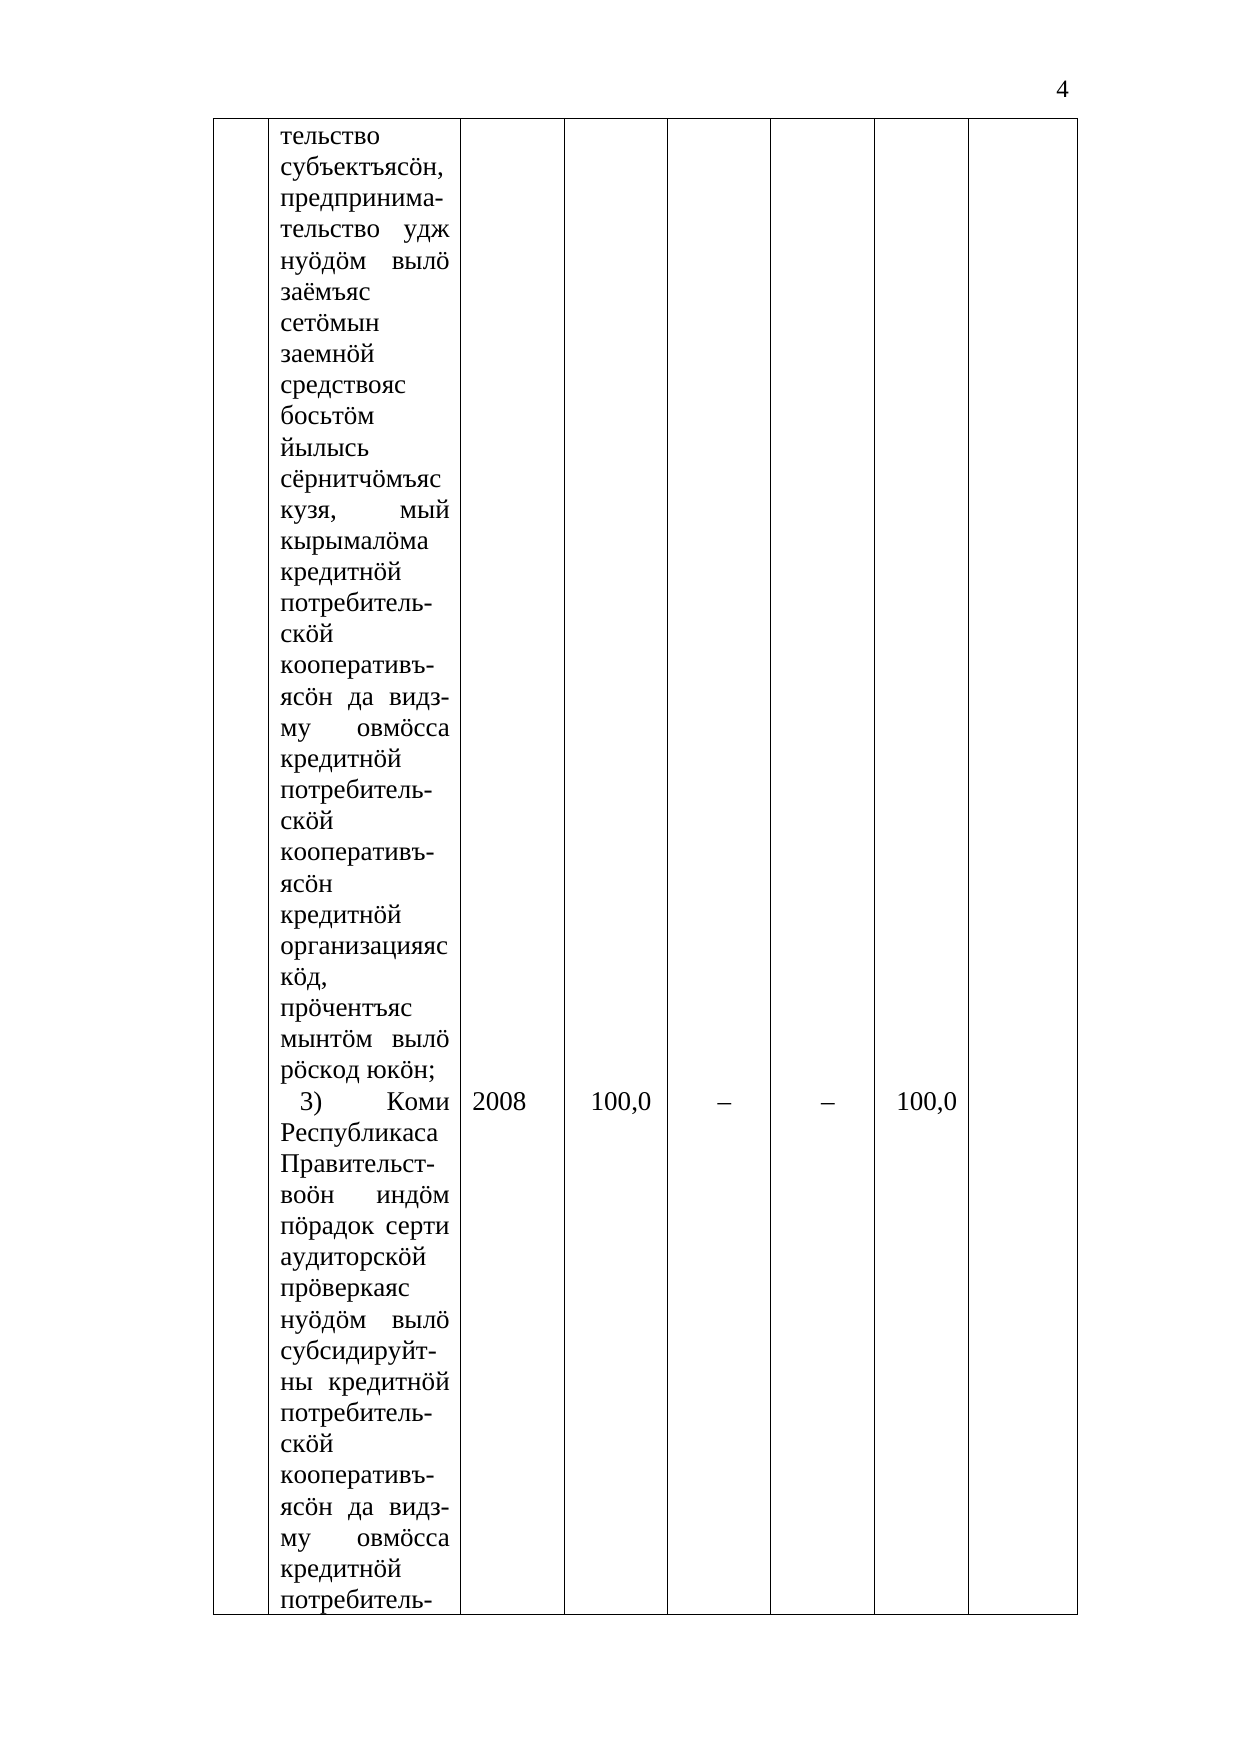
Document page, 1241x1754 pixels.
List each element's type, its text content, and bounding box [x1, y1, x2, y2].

table_header [969, 119, 1077, 1614]
table_header [214, 119, 268, 1614]
table_header 100,0 [875, 119, 968, 1614]
table_header – [771, 119, 874, 1614]
table_header – [668, 119, 770, 1614]
table_header 2008 [461, 119, 564, 1614]
table_header тельство субъектъясöн, предпринима-тельство удж нуöдöм вылö заёмъяс сетöмын заемнöй средствояс босьтöм йылысь сёрнитчöмъяс кузя, мый кырымалöма кредитнöй потребитель-скöй кооперативъ-ясöн да видз-му овмöсса кредитнöй потребитель-скöй кооперативъ-ясöн кредитнöй организацияяскöд, прöчентъяс мынтöм вылö рöскод юкöн; 3) Коми Республикаса Правительст-воöн индöм пöрадок серти аудиторскöй прöверкаяс нуöдöм вылö субсидируйт-ны кредитнöй потребитель-скöй кооперативъ-ясöн да видз-му овмöсса кредитнöй потребитель- [269, 119, 460, 1614]
table_header 100,0 [565, 119, 667, 1614]
